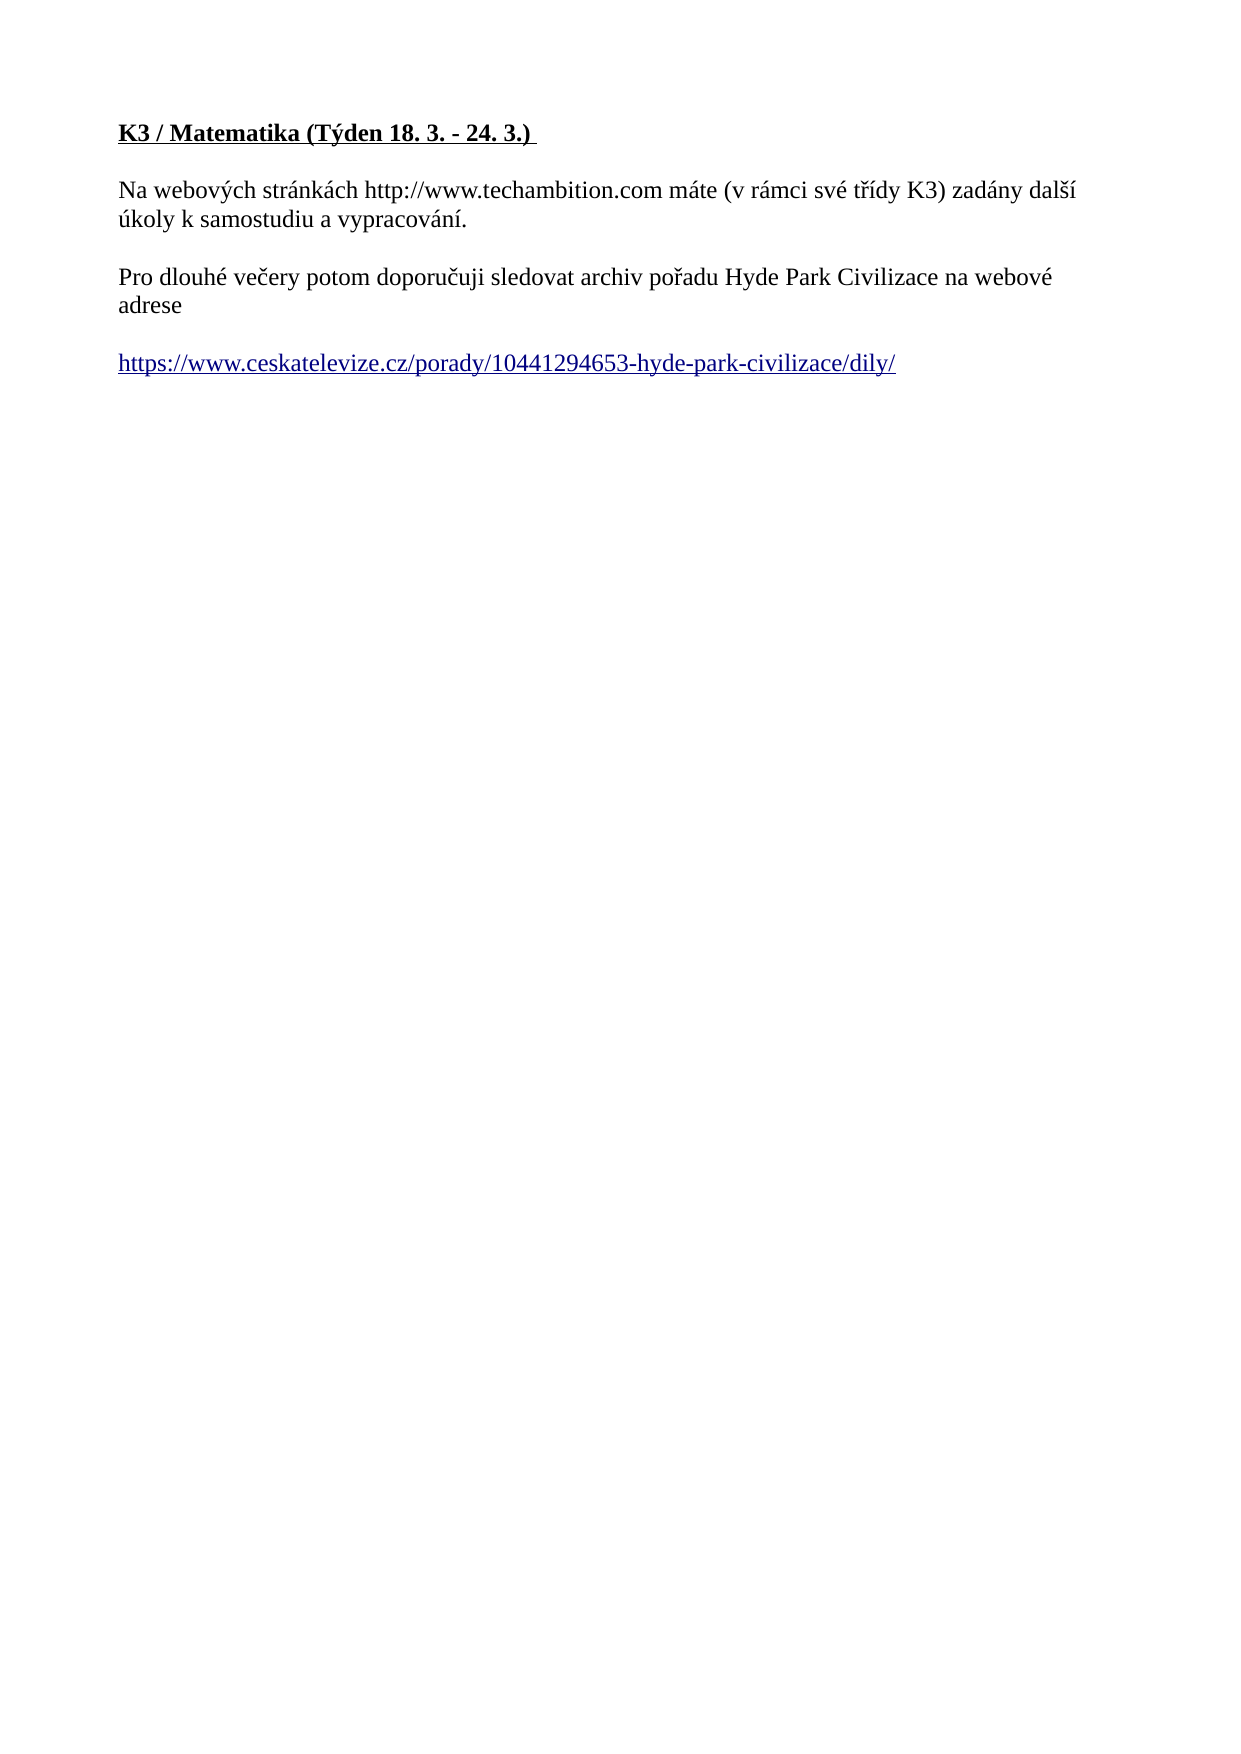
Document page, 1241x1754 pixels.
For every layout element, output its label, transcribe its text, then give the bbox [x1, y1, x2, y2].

text Pro dlouhé večery potom doporučuji sledovat archiv pořadu Hyde Park Civilizace na webové adrese [118, 262, 1122, 319]
text K3 / Matematika (Týden 18. 3. - 24. 3.) [118, 118, 1122, 147]
text https://www.ceskatelevize.cz/porady/10441294653-hyde-park-civilizace/dily/ [118, 348, 1122, 377]
text Na webových stránkách http://www.techambition.com máte (v rámci své třídy K3) zadány další úkoly k samostudiu a vypracování. [118, 176, 1122, 233]
